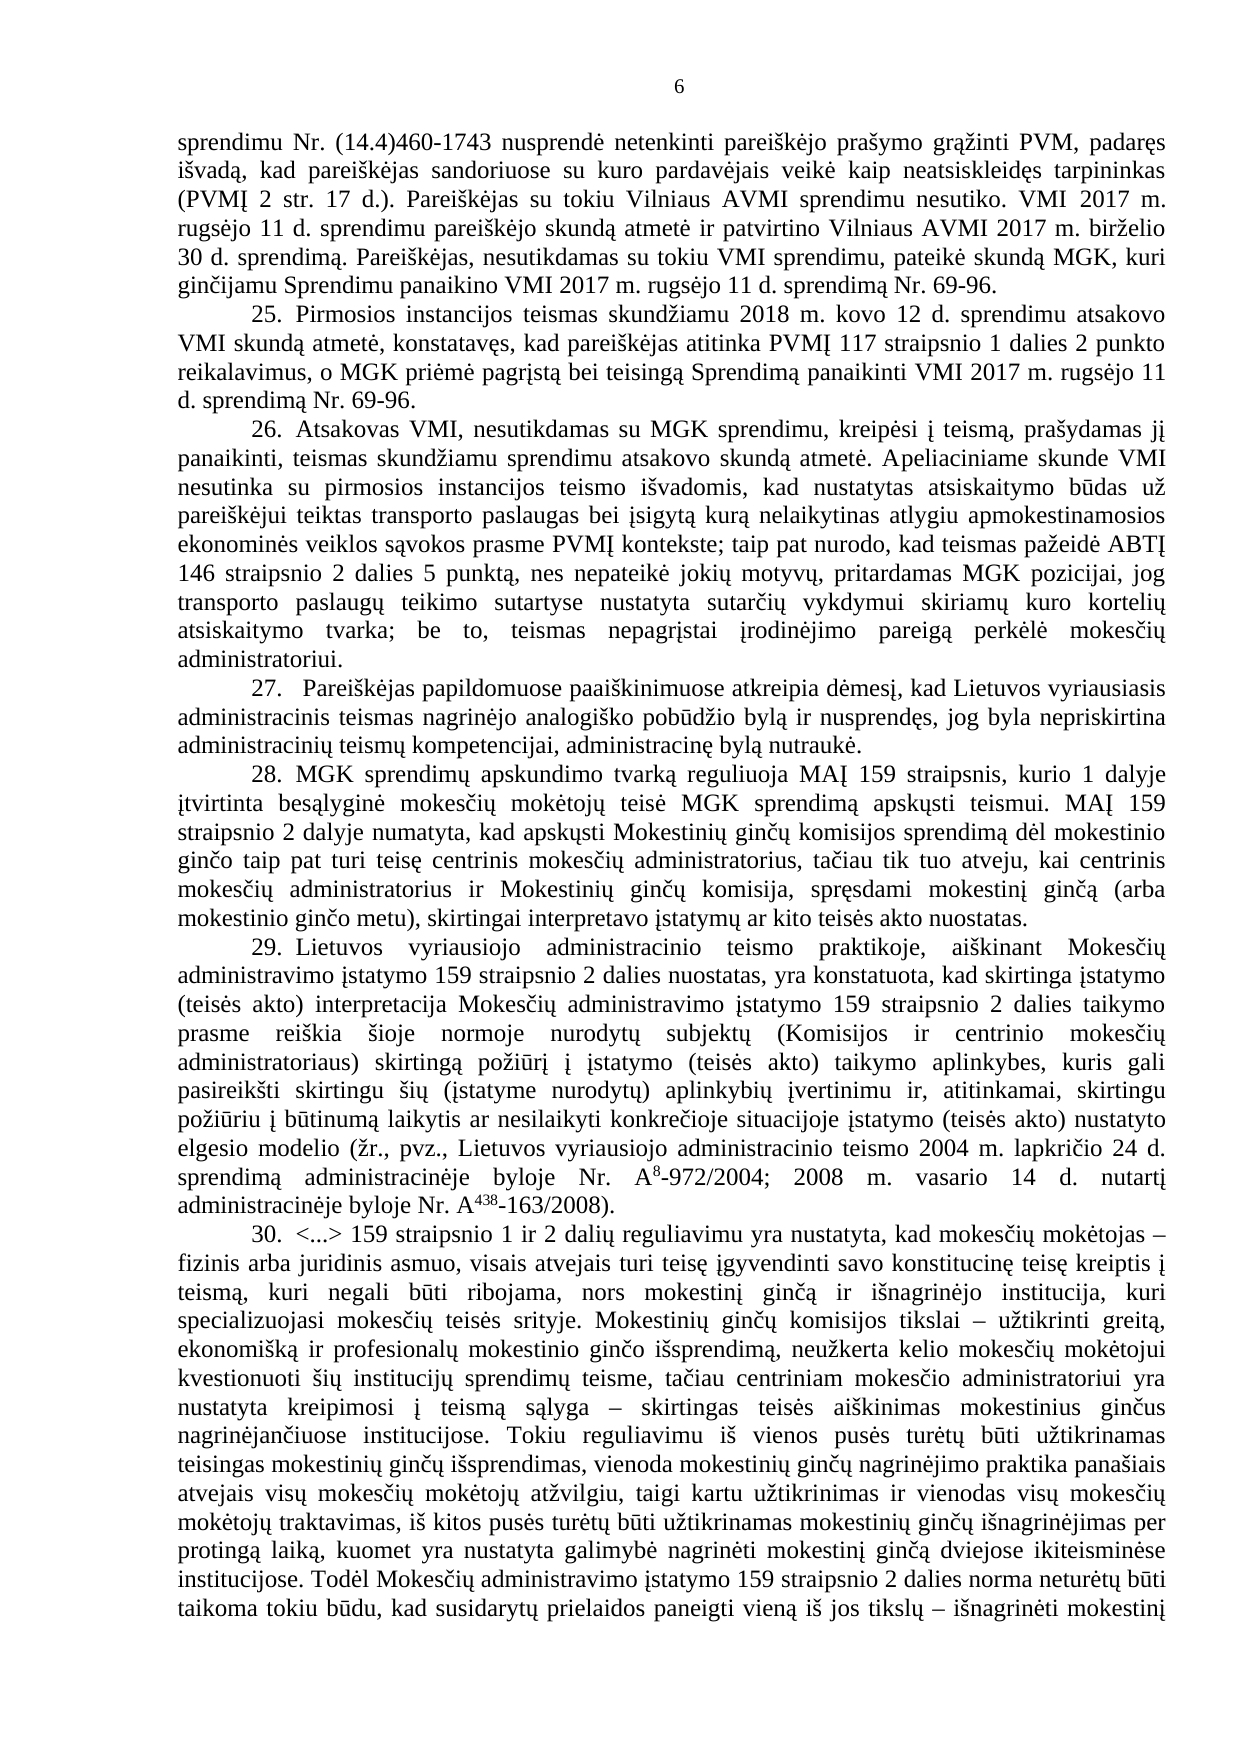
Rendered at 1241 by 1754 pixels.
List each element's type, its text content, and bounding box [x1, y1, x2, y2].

text 30. <...> 159 straipsnio 1 ir 2 dalių reguliavimu yra nustatyta, kad mokesčių mokėtojas – fizinis arba juridinis asmuo, visais atvejais turi teisę įgyvendinti savo konstitucinę teisę kreiptis į teismą, kuri negali būti ribojama, nors mokestinį ginčą ir išnagrinėjo institucija, kuri specializuojasi mokesčių teisės srityje. Mokestinių ginčų komisijos tikslai – užtikrinti greitą, ekonomišką ir profesionalų mokestinio ginčo išsprendimą, neužkerta kelio mokesčių mokėtojui kvestionuoti šių institucijų sprendimų teisme, tačiau centriniam mokesčio administratoriui yra nustatyta kreipimosi į teismą sąlyga – skirtingas teisės aiškinimas mokestinius ginčus nagrinėjančiuose institucijose. Tokiu reguliavimu iš vienos pusės turėtų būti užtikrinamas teisingas mokestinių ginčų išsprendimas, vienoda mokestinių ginčų nagrinėjimo praktika panašiais atvejais visų mokesčių mokėtojų atžvilgiu, taigi kartu užtikrinimas ir vienodas visų mokesčių mokėtojų traktavimas, iš kitos pusės turėtų būti užtikrinamas mokestinių ginčų išnagrinėjimas per protingą laiką, kuomet yra nustatyta galimybė nagrinėti mokestinį ginčą dviejose ikiteisminėse institucijose. Todėl Mokesčių administravimo įstatymo 159 straipsnio 2 dalies norma neturėtų būti taikoma tokiu būdu, kad susidarytų prielaidos paneigti vieną iš jos tikslų – išnagrinėti mokestinį [177, 1219, 1167, 1622]
text sprendimu Nr. (14.4)460-1743 nusprendė netenkinti pareiškėjo prašymo grąžinti PVM, padaręs išvadą, kad pareiškėjas sandoriuose su kuro pardavėjais veikė kaip neatsiskleidęs tarpininkas (PVMĮ 2 str. 17 d.). Pareiškėjas su tokiu Vilniaus AVMI sprendimu nesutiko. VMI 2017 m. rugsėjo 11 d. sprendimu pareiškėjo skundą atmetė ir patvirtino Vilniaus AVMI 2017 m. birželio 30 d. sprendimą. Pareiškėjas, nesutikdamas su tokiu VMI sprendimu, pateikė skundą MGK, kuri ginčijamu Sprendimu panaikino VMI 2017 m. rugsėjo 11 d. sprendimą Nr. 69-96. [177, 127, 1167, 299]
text 25. Pirmosios instancijos teismas skundžiamu 2018 m. kovo 12 d. sprendimu atsakovo VMI skundą atmetė, konstatavęs, kad pareiškėjas atitinka PVMĮ 117 straipsnio 1 dalies 2 punkto reikalavimus, o MGK priėmė pagrįstą bei teisingą Sprendimą panaikinti VMI 2017 m. rugsėjo 11 d. sprendimą Nr. 69-96. [177, 299, 1167, 414]
text 26. Atsakovas VMI, nesutikdamas su MGK sprendimu, kreipėsi į teismą, prašydamas jį panaikinti, teismas skundžiamu sprendimu atsakovo skundą atmetė. Apeliaciniame skunde VMI nesutinka su pirmosios instancijos teismo išvadomis, kad nustatytas atsiskaitymo būdas už pareiškėjui teiktas transporto paslaugas bei įsigytą kurą nelaikytinas atlygiu apmokestinamosios ekonominės veiklos sąvokos prasme PVMĮ kontekste; taip pat nurodo, kad teismas pažeidė ABTĮ 146 straipsnio 2 dalies 5 punktą, nes nepateikė jokių motyvų, pritardamas MGK pozicijai, jog transporto paslaugų teikimo sutartyse nustatyta sutarčių vykdymui skiriamų kuro kortelių atsiskaitymo tvarka; be to, teismas nepagrįstai įrodinėjimo pareigą perkėlė mokesčių administratoriui. [177, 414, 1167, 673]
text 27. Pareiškėjas papildomuose paaiškinimuose atkreipia dėmesį, kad Lietuvos vyriausiasis administracinis teismas nagrinėjo analogiško pobūdžio bylą ir nusprendęs, jog byla nepriskirtina administracinių teismų kompetencijai, administracinę bylą nutraukė. [177, 673, 1167, 759]
text 28. MGK sprendimų apskundimo tvarką reguliuoja MAĮ 159 straipsnis, kurio 1 dalyje įtvirtinta besąlyginė mokesčių mokėtojų teisė MGK sprendimą apskųsti teismui. MAĮ 159 straipsnio 2 dalyje numatyta, kad apskųsti Mokestinių ginčų komisijos sprendimą dėl mokestinio ginčo taip pat turi teisę centrinis mokesčių administratorius, tačiau tik tuo atveju, kai centrinis mokesčių administratorius ir Mokestinių ginčų komisija, spręsdami mokestinį ginčą (arba mokestinio ginčo metu), skirtingai interpretavo įstatymų ar kito teisės akto nuostatas. [177, 759, 1167, 932]
text 29. Lietuvos vyriausiojo administracinio teismo praktikoje, aiškinant Mokesčių administravimo įstatymo 159 straipsnio 2 dalies nuostatas, yra konstatuota, kad skirtinga įstatymo (teisės akto) interpretacija Mokesčių administravimo įstatymo 159 straipsnio 2 dalies taikymo prasme reiškia šioje normoje nurodytų subjektų (Komisijos ir centrinio mokesčių administratoriaus) skirtingą požiūrį į įstatymo (teisės akto) taikymo aplinkybes, kuris gali pasireikšti skirtingu šių (įstatyme nurodytų) aplinkybių įvertinimu ir, atitinkamai, skirtingu požiūriu į būtinumą laikytis ar nesilaikyti konkrečioje situacijoje įstatymo (teisės akto) nustatyto elgesio modelio (žr., pvz., Lietuvos vyriausiojo administracinio teismo 2004 m. lapkričio 24 d. sprendimą administracinėje byloje Nr. A8-972/2004; 2008 m. vasario 14 d. nutartį administracinėje byloje Nr. A438-163/2008). [177, 932, 1167, 1219]
